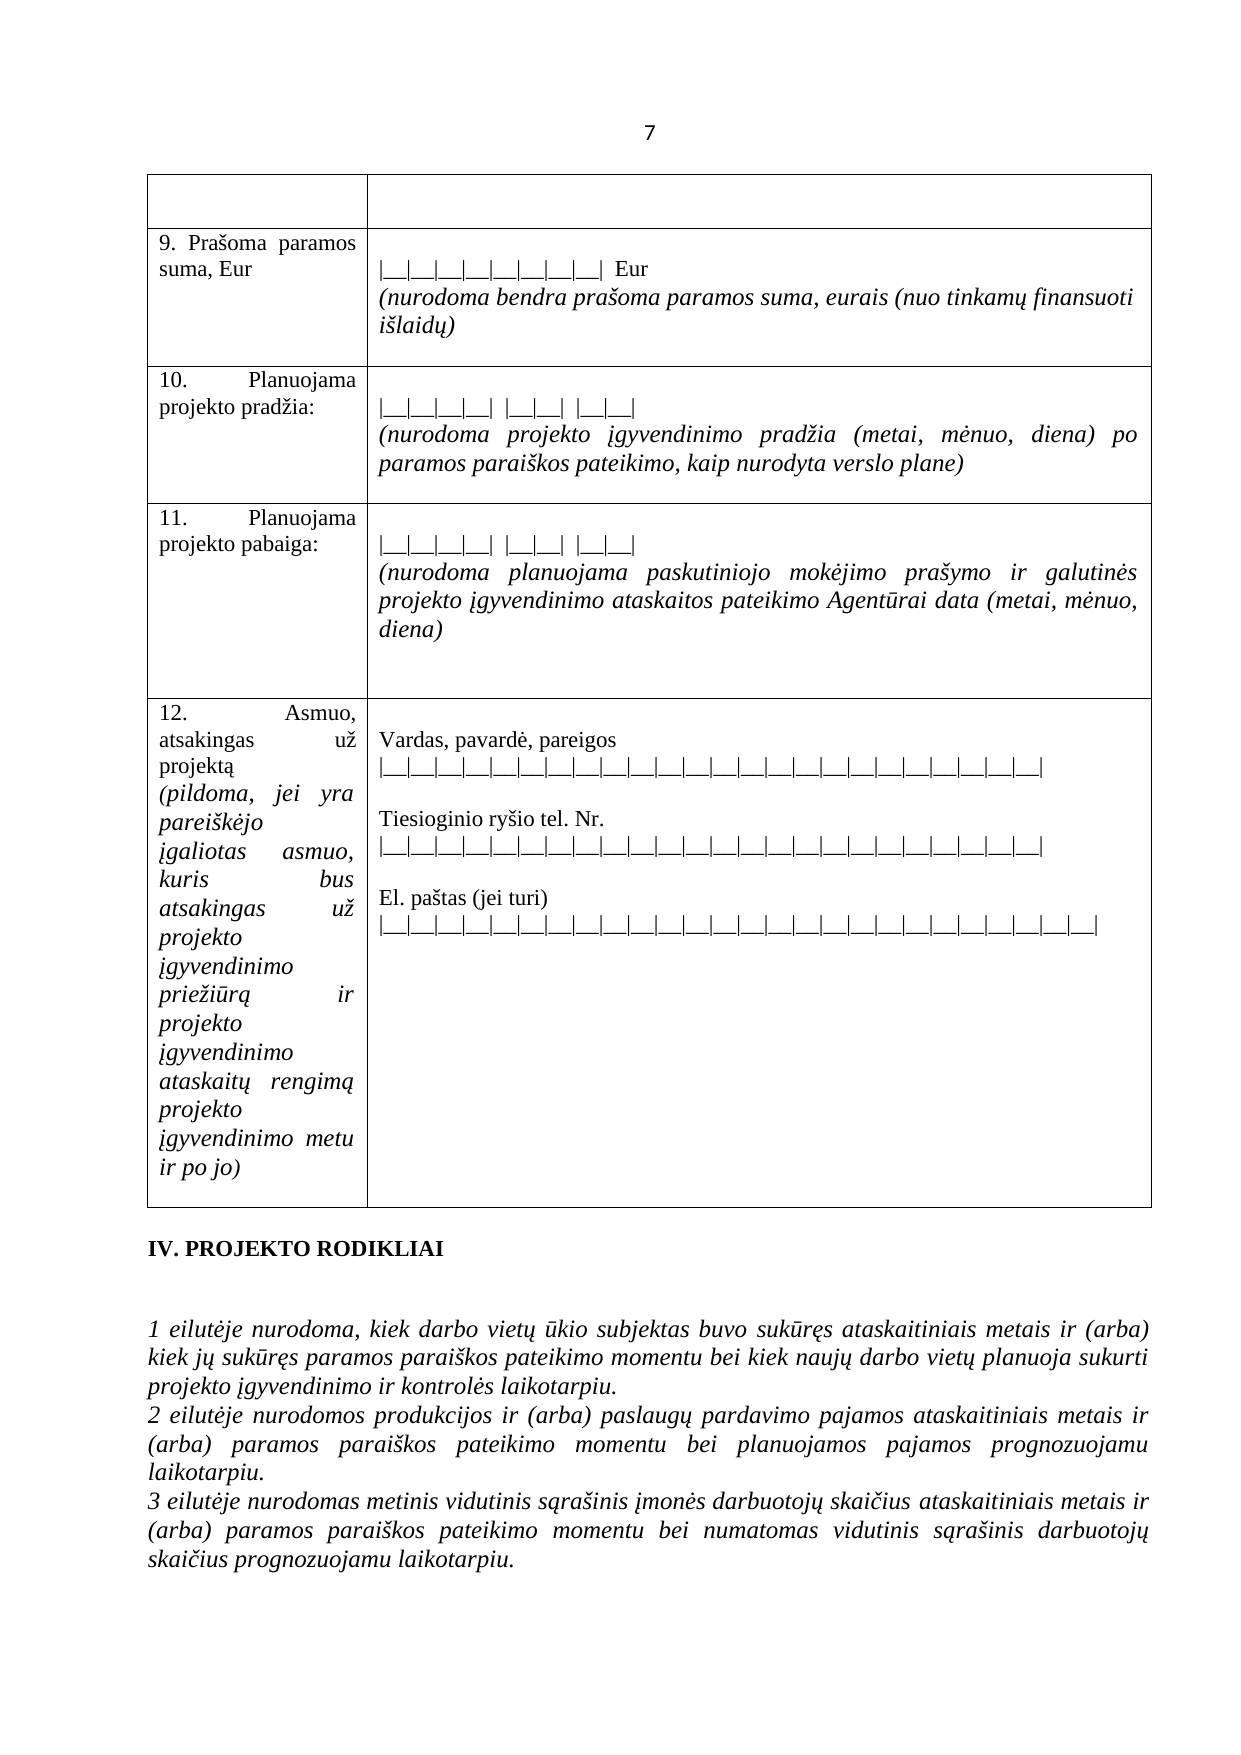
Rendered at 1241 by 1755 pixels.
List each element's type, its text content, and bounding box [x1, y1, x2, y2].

table_cell |__|__|__|__|__|__|__|__| Eur (nurodoma bendra prašoma paramos suma, eurais (nuo tinkamų finansuoti išlaidų) [368, 229, 1151, 366]
text IV. Projekto rodikliai [148, 1234, 1152, 1261]
text 1 eilutėje nurodoma, kiek darbo vietų ūkio subjektas buvo sukūręs ataskaitiniais metais ir (arba) kiek jų sukūręs paramos paraiškos pateikimo momentu bei kiek naujų darbo vietų planuoja sukurti projekto įgyvendinimo ir kontrolės laikotarpiu. [148, 1314, 1152, 1400]
table_cell 12. Asmuo, atsakingas už projektą (pildoma, jei yra pareiškėjo įgaliotas asmuo, kuris bus atsakingas už projekto įgyvendinimo priežiūrą ir projekto įgyvendinimo ataskaitų rengimą projekto įgyvendinimo metu ir po jo) [148, 699, 367, 1207]
table_cell |__|__|__|__| |__|__| |__|__| (nurodoma planuojama paskutiniojo mokėjimo prašymo ir galutinės projekto įgyvendinimo ataskaitos pateikimo Agentūrai data (metai, mėnuo, diena) [368, 504, 1151, 698]
table_cell [148, 175, 367, 228]
table_cell 10. Planuojama projekto pradžia: [148, 367, 367, 503]
table_cell 9. Prašoma paramos suma, Eur [148, 229, 367, 366]
table_cell 11. Planuojama projekto pabaiga: [148, 504, 367, 698]
text 2 eilutėje nurodomos produkcijos ir (arba) paslaugų pardavimo pajamos ataskaitiniais metais ir (arba) paramos paraiškos pateikimo momentu bei planuojamos pajamos prognozuojamu laikotarpiu. [148, 1400, 1152, 1486]
text 3 eilutėje nurodomas metinis vidutinis sąrašinis įmonės darbuotojų skaičius ataskaitiniais metais ir (arba) paramos paraiškos pateikimo momentu bei numatomas vidutinis sąrašinis darbuotojų skaičius prognozuojamu laikotarpiu. [148, 1486, 1152, 1572]
table_cell |__|__|__|__| |__|__| |__|__| (nurodoma projekto įgyvendinimo pradžia (metai, mėnuo, diena) po paramos paraiškos pateikimo, kaip nurodyta verslo plane) [368, 367, 1151, 503]
table_cell [368, 175, 1151, 228]
table_cell Vardas, pavardė, pareigos |__|__|__|__|__|__|__|__|__|__|__|__|__|__|__|__|__|__|__|__|__|__|__|__| Tiesioginio ryšio tel. Nr. |__|__|__|__|__|__|__|__|__|__|__|__|__|__|__|__|__|__|__|__|__|__|__|__| El. paštas (jei turi) |__|__|__|__|__|__|__|__|__|__|__|__|__|__|__|__|__|__|__|__|__|__|__|__|__|__| [368, 699, 1151, 1207]
